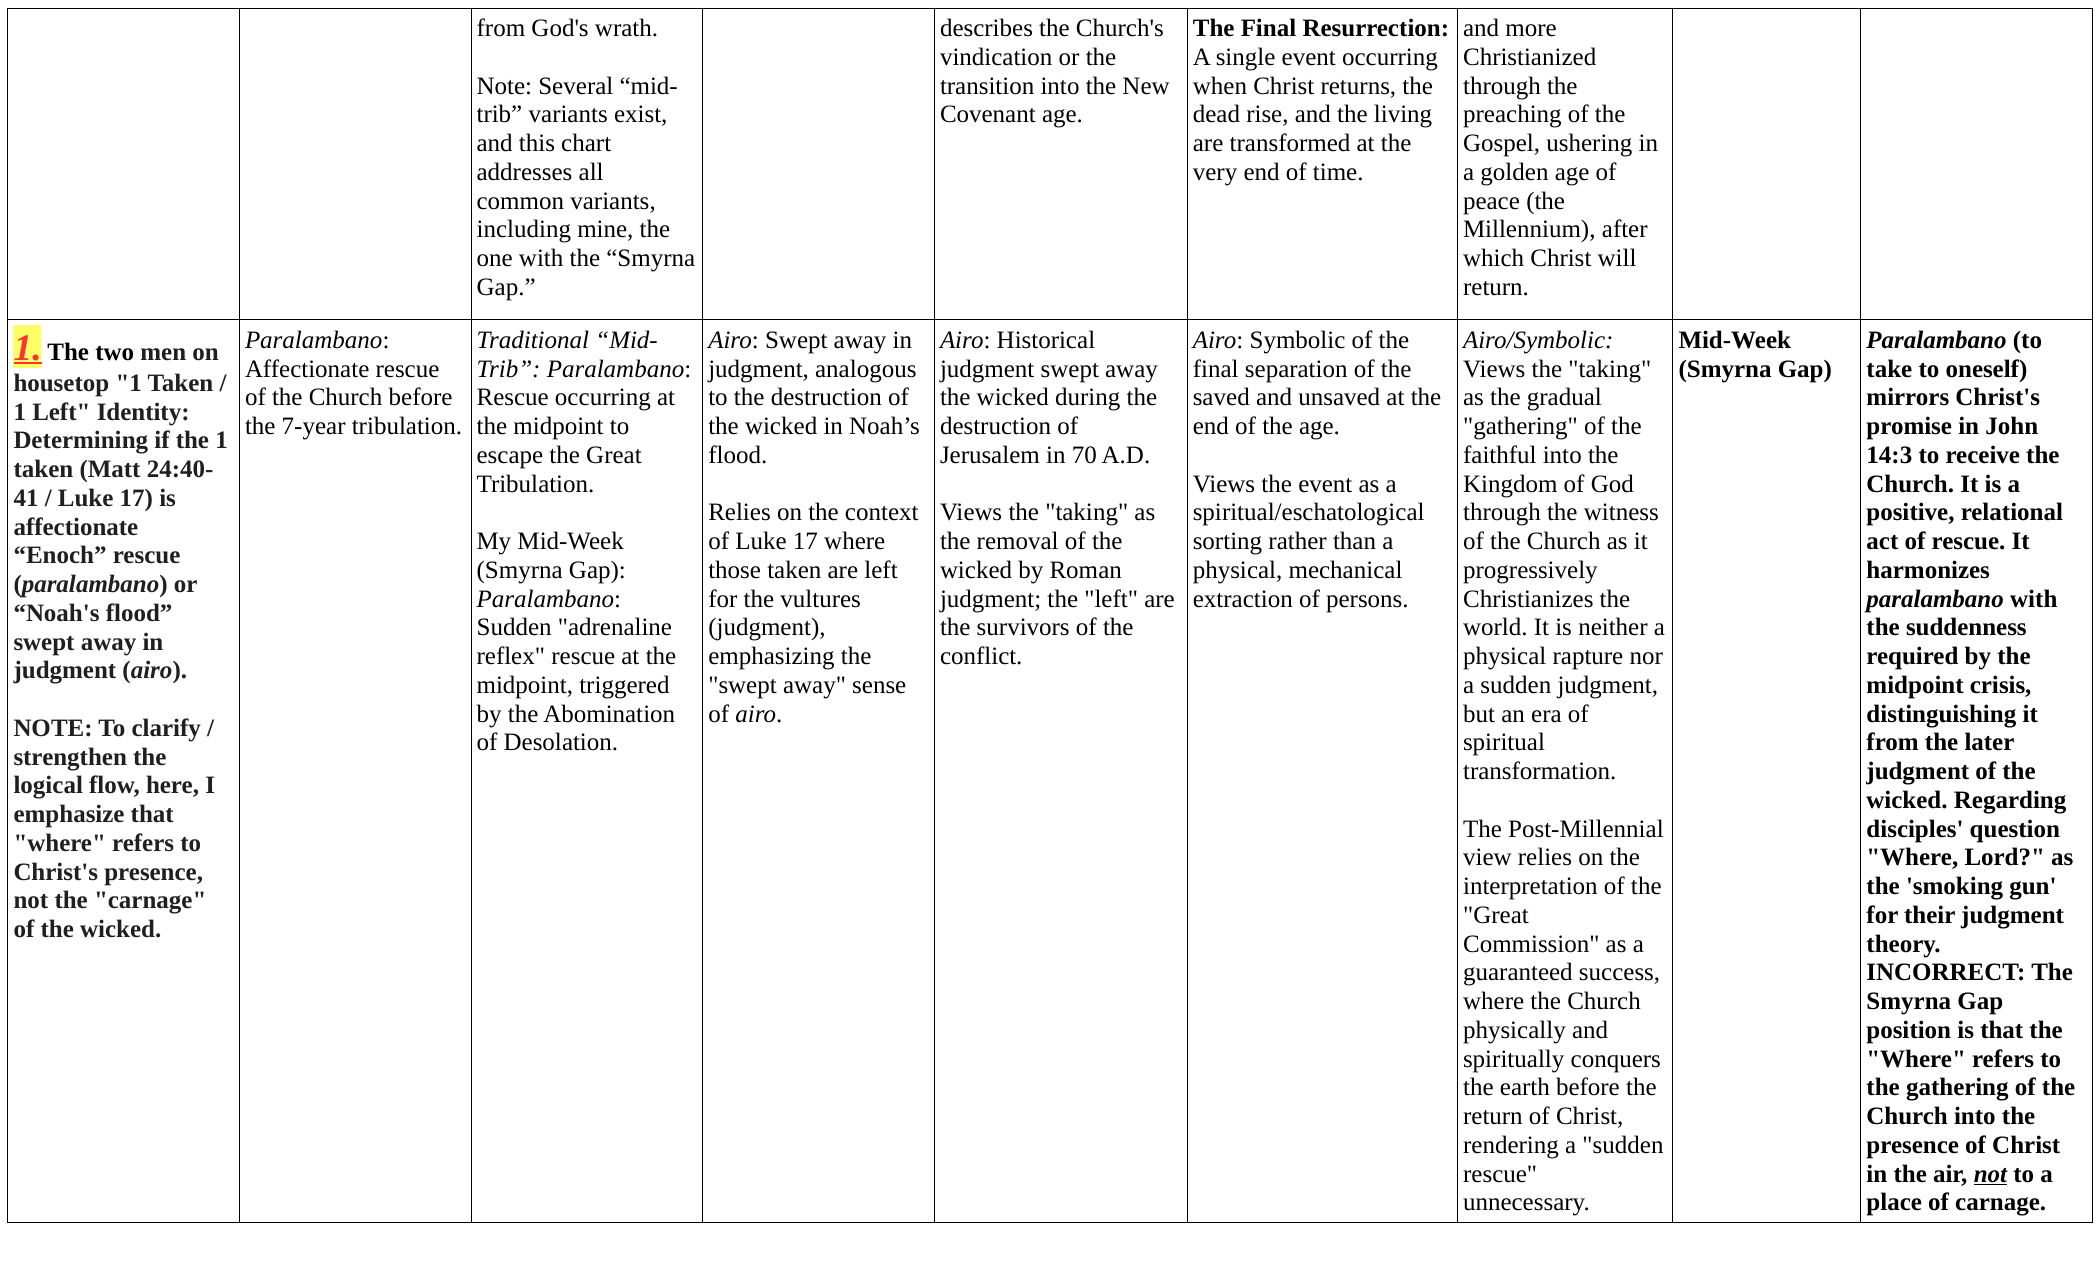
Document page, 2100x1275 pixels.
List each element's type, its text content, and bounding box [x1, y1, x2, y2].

table_cell and more Christianized through the preaching of the Gospel, ushering in a golden age of peace (the Millennium), after which Christ will return. [1458, 9, 1672, 319]
table_cell Airo: Symbolic of the final separation of the saved and unsaved at the end of the age. Views the event as a spiritual/eschatological sorting rather than a physical, mechanical extraction of persons. [1188, 320, 1457, 1222]
table_cell Mid-Week (Smyrna Gap) [1673, 320, 1860, 1222]
table_cell [1673, 9, 1860, 319]
table_cell [1861, 9, 2092, 319]
table_cell Paralambano: Affectionate rescue of the Church before the 7-year tribulation. [240, 320, 471, 1222]
table_cell The Final Resurrection: A single event occurring when Christ returns, the dead rise, and the living are transformed at the very end of time. [1188, 9, 1457, 319]
table_cell Traditional “Mid-Trib”: Paralambano: Rescue occurring at the midpoint to escape the Great Tribulation. My Mid-Week (Smyrna Gap): Paralambano: Sudden "adrenaline reflex" rescue at the midpoint, triggered by the Abomination of Desolation. [472, 320, 702, 1222]
table_cell Paralambano (to take to oneself) mirrors Christ's promise in John 14:3 to receive the Church. It is a positive, relational act of rescue. It harmonizes paralambano with the suddenness required by the midpoint crisis, distinguishing it from the later judgment of the wicked. Regarding disciples' question "Where, Lord?" as the 'smoking gun' for their judgment theory. INCORRECT: The Smyrna Gap position is that the "Where" refers to the gathering of the Church into the presence of Christ in the air, not to a place of carnage. [1861, 320, 2092, 1222]
table_cell Airo: Swept away in judgment, analogous to the destruction of the wicked in Noah’s flood. Relies on the context of Luke 17 where those taken are left for the vultures (judgment), emphasizing the "swept away" sense of airo. [703, 320, 934, 1222]
table_cell 1. The two men on housetop "1 Taken / 1 Left" Identity: Determining if the 1 taken (Matt 24:40-41 / Luke 17) is affectionate “Enoch” rescue (paralambano) or “Noah's flood” swept away in judgment (airo). NOTE: To clarify / strengthen the logical flow, here, I emphasize that "where" refers to Christ's presence, not the "carnage" of the wicked. [8, 320, 239, 1222]
table_cell [703, 9, 934, 319]
table_cell describes the Church's vindication or the transition into the New Covenant age. [935, 9, 1187, 319]
table_cell from God's wrath. Note: Several “mid-trib” variants exist, and this chart addresses all common variants, including mine, the one with the “Smyrna Gap.” [472, 9, 702, 319]
table_cell Airo: Historical judgment swept away the wicked during the destruction of Jerusalem in 70 A.D. Views the "taking" as the removal of the wicked by Roman judgment; the "left" are the survivors of the conflict. [935, 320, 1187, 1222]
table_cell [8, 9, 239, 319]
table_cell Airo/Symbolic: Views the "taking" as the gradual "gathering" of the faithful into the Kingdom of God through the witness of the Church as it progressively Christianizes the world. It is neither a physical rapture nor a sudden judgment, but an era of spiritual transformation. The Post-Millennial view relies on the interpretation of the "Great Commission" as a guaranteed success, where the Church physically and spiritually conquers the earth before the return of Christ, rendering a "sudden rescue" unnecessary. [1458, 320, 1672, 1222]
table_cell [240, 9, 471, 319]
